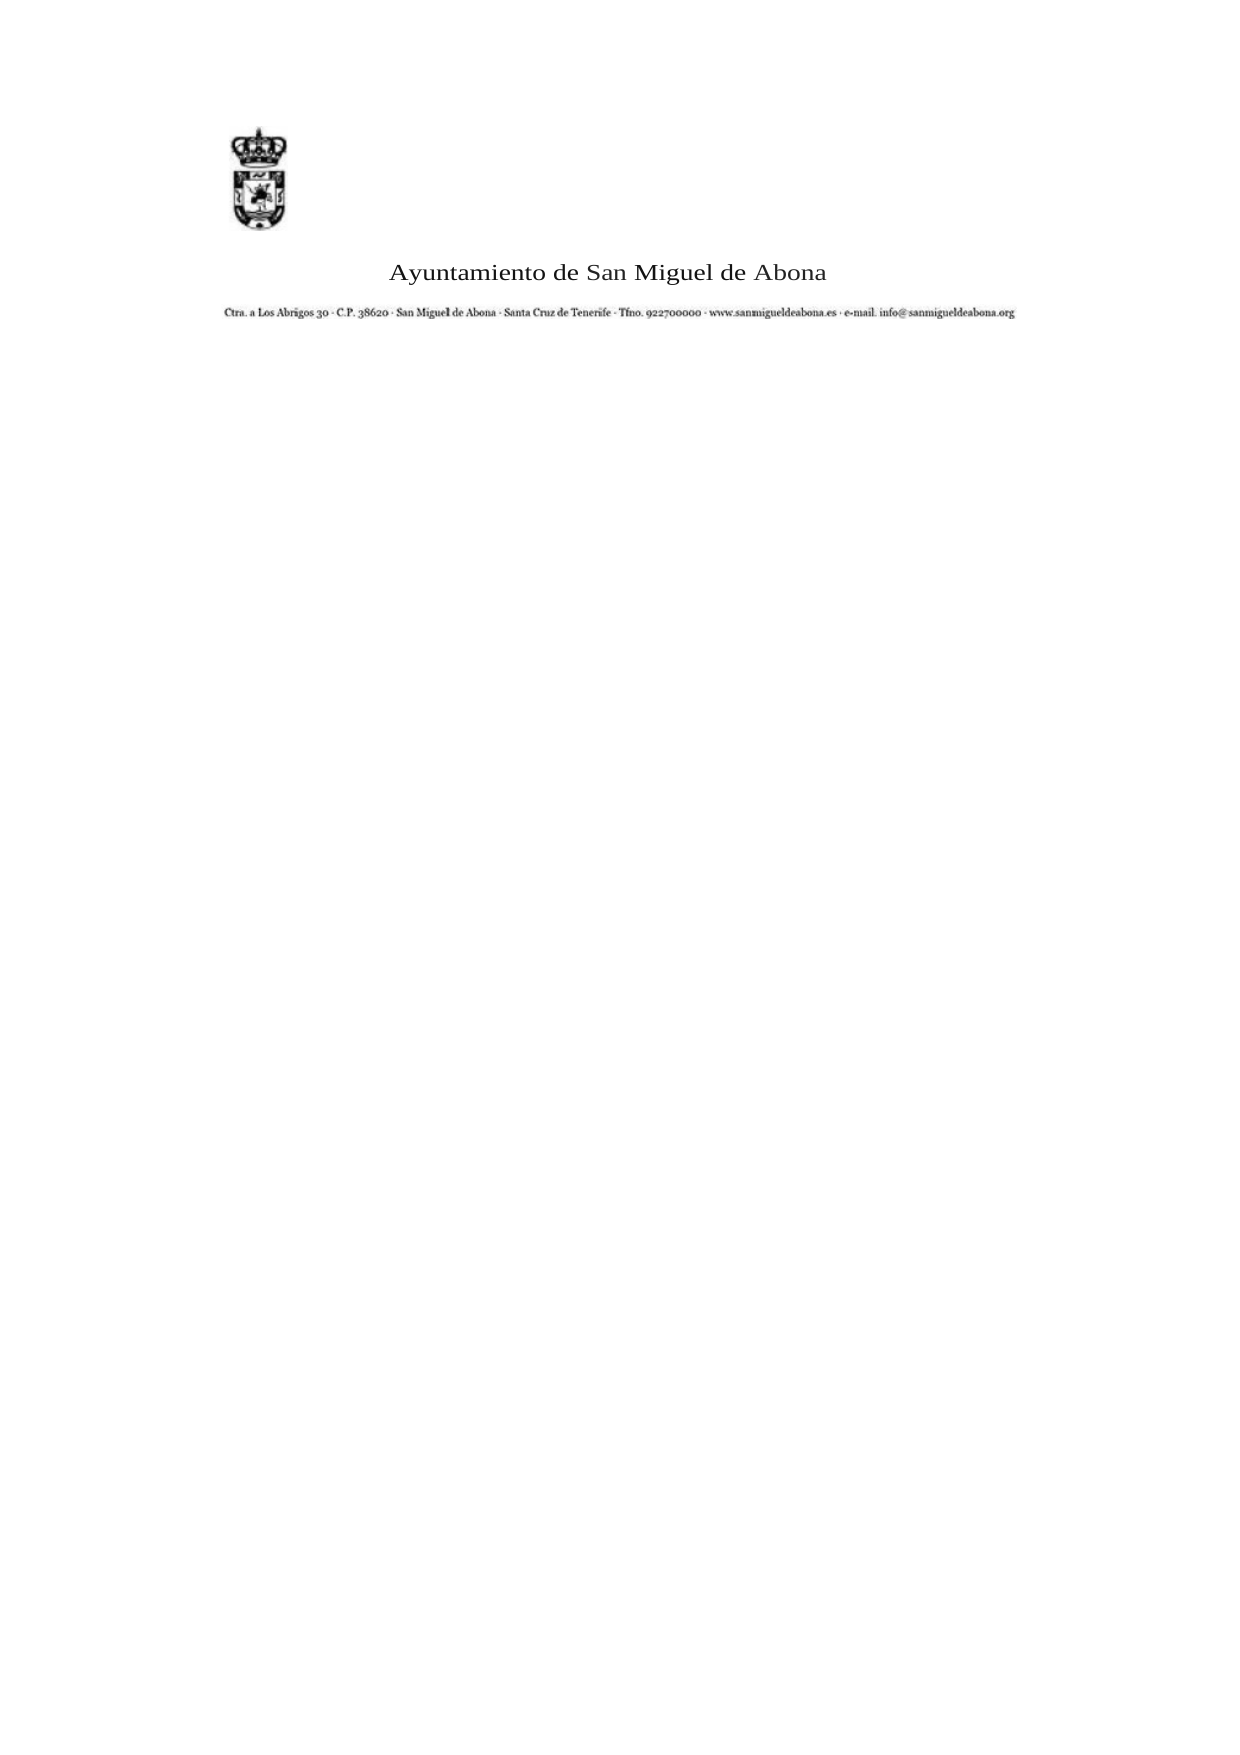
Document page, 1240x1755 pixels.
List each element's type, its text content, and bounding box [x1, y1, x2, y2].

subtitle Ayuntamiento de San Miguel de Abona [175, 259, 1040, 285]
